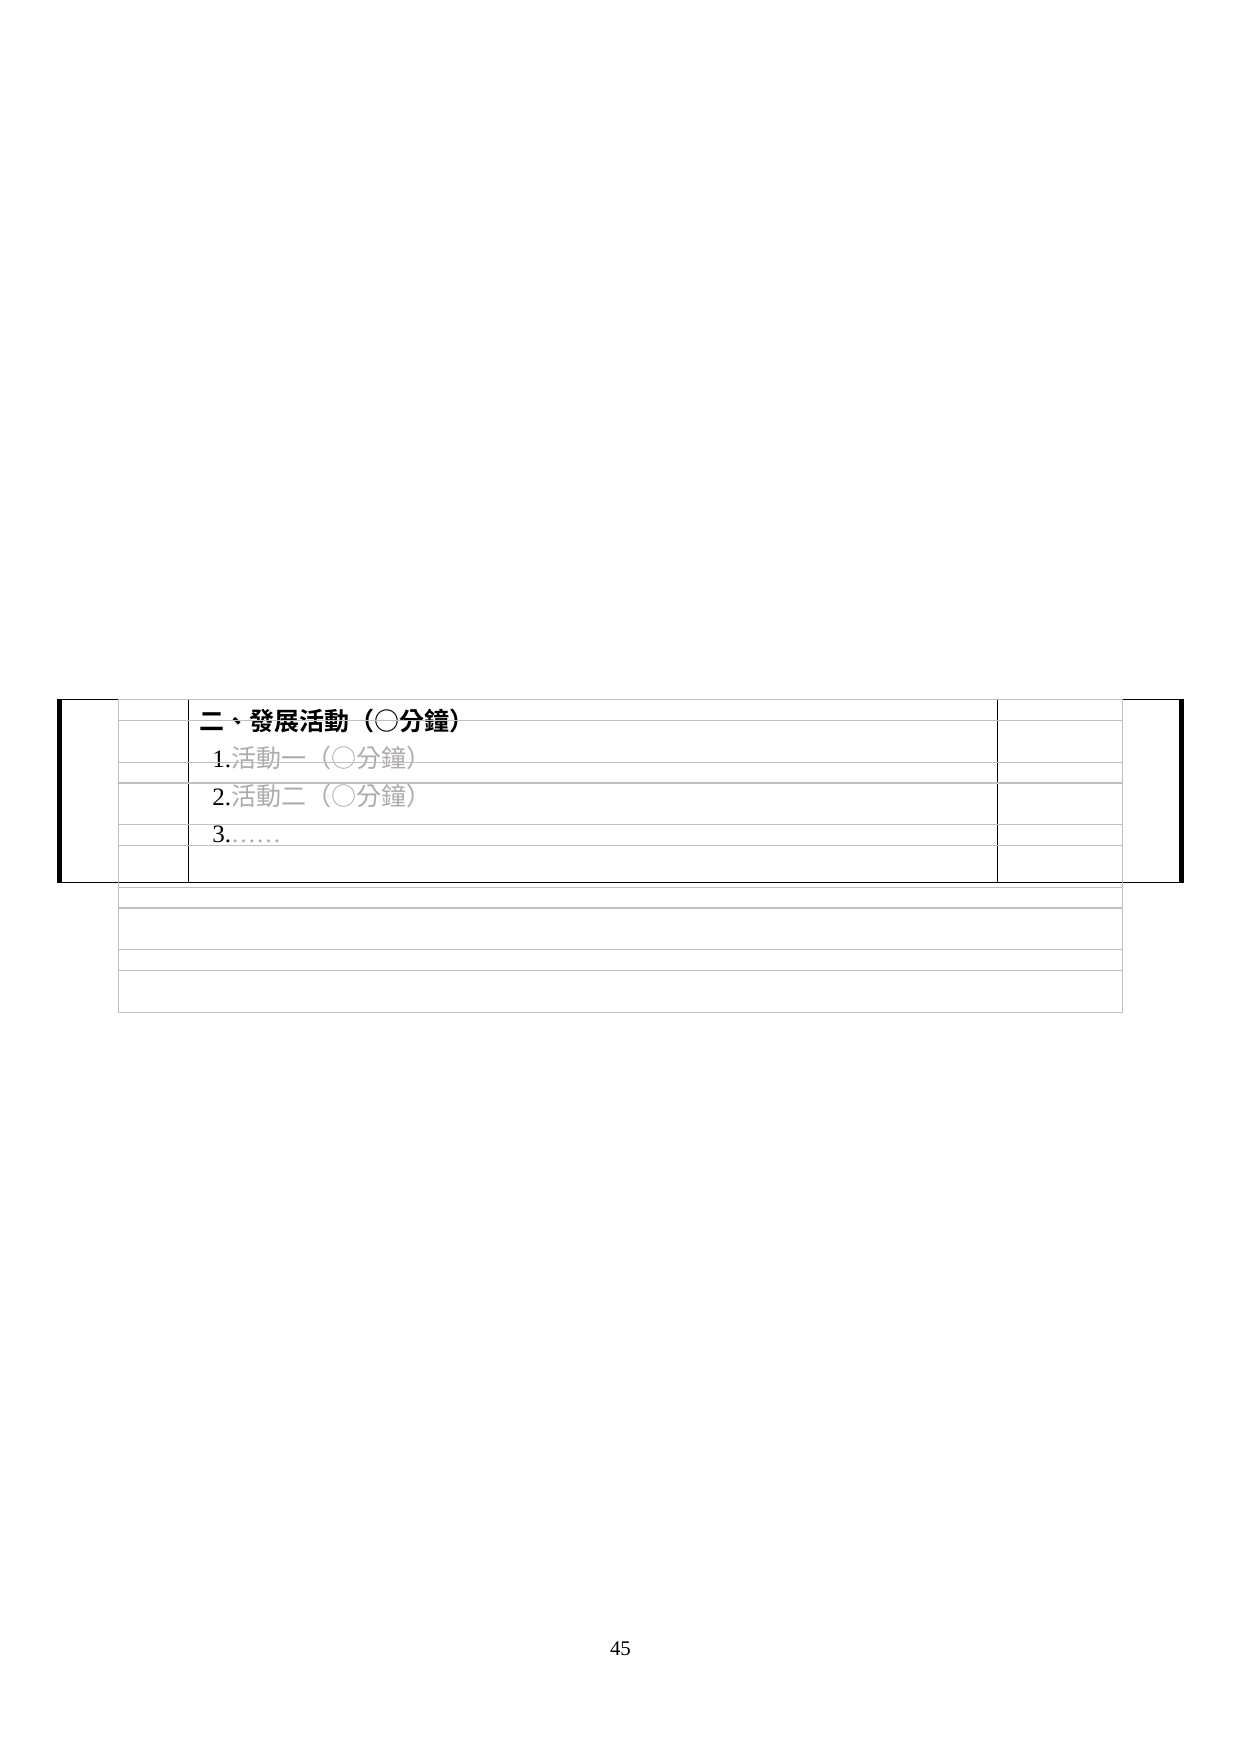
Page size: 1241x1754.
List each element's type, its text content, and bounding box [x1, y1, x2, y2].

table_cell [119, 763, 188, 782]
table_cell [119, 825, 188, 845]
table_cell 二、發展活動（○分鐘） 1.活動一（○分鐘） 2.活動二（○分鐘） 3.…… [189, 784, 997, 824]
table_cell [119, 721, 188, 762]
table_cell [998, 825, 1122, 845]
table_cell [998, 784, 1122, 824]
table_cell [119, 846, 188, 882]
table_cell [998, 700, 1122, 720]
table_cell 二、發展活動（○分鐘） 1.活動一（○分鐘） 2.活動二（○分鐘） 3.…… [189, 700, 997, 720]
table_cell 二、發展活動（○分鐘） 1.活動一（○分鐘） 2.活動二（○分鐘） 3.…… [189, 721, 997, 762]
table_cell 二、發展活動（○分鐘） 1.活動一（○分鐘） 2.活動二（○分鐘） 3.…… [189, 763, 997, 782]
table_cell [998, 721, 1122, 762]
table_cell [1123, 700, 1179, 882]
table_cell 二、發展活動（○分鐘） 1.活動一（○分鐘） 2.活動二（○分鐘） 3.…… [189, 846, 997, 882]
table_cell [998, 846, 1122, 882]
table_cell 二、發展活動（○分鐘） 1.活動一（○分鐘） 2.活動二（○分鐘） 3.…… [189, 825, 997, 845]
table_cell [62, 700, 118, 882]
table_cell [998, 763, 1122, 782]
table_cell [119, 700, 188, 720]
table_cell [119, 784, 188, 824]
